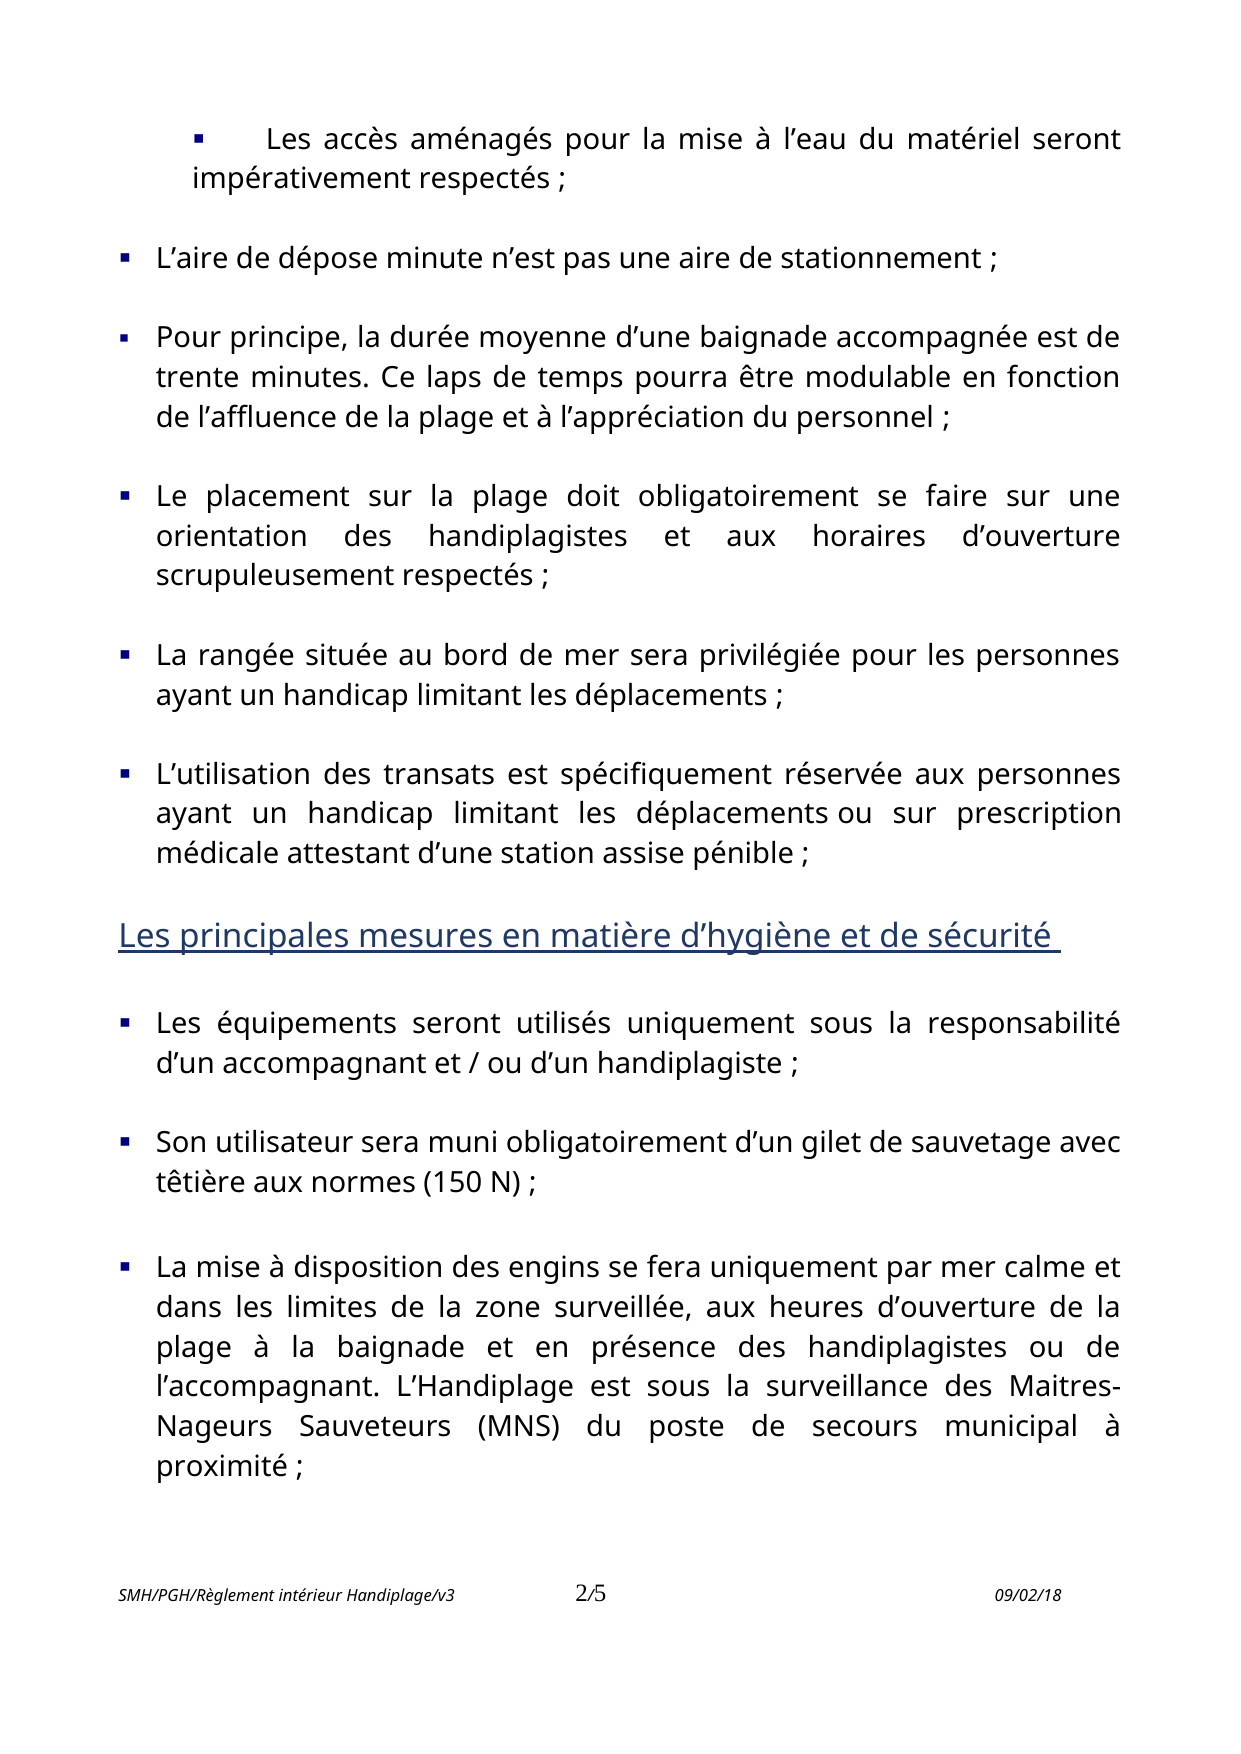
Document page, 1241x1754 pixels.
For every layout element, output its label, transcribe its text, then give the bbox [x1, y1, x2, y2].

list La mise à disposition des engins se fera uniquement par mer calme et dans les limites de la zone surveillée, aux heures d’ouverture de la plage à la baignade et en présence des handiplagistes ou de l’accompagnant. L’Handiplage est sous la surveillance des Maitres-Nageurs Sauveteurs (MNS) du poste de secours municipal à proximité ; [118, 1247, 1122, 1485]
list L’utilisation des transats est spécifiquement réservée aux personnes ayant un handicap limitant les déplacements ou sur prescription médicale attestant d’une station assise pénible ; [118, 753, 1122, 872]
list L’aire de dépose minute n’est pas une aire de stationnement ; [118, 237, 1122, 277]
list Les équipements seront utilisés uniquement sous la responsabilité d’un accompagnant et / ou d’un handiplagiste ; [118, 1003, 1122, 1082]
text Les principales mesures en matière d’hygiène et de sécurité [118, 912, 1122, 957]
list Pour principe, la durée moyenne d’une baignade accompagnée est de trente minutes. Ce laps de temps pourra être modulable en fonction de l’affluence de la plage et à l’appréciation du personnel ; [118, 317, 1122, 436]
list Le placement sur la plage doit obligatoirement se faire sur une orientation des handiplagistes et aux horaires d’ouverture scrupuleusement respectés ; [118, 475, 1122, 594]
list Son utilisateur sera muni obligatoirement d’un gilet de sauvetage avec têtière aux normes (150 N) ; [118, 1122, 1122, 1201]
list La rangée située au bord de mer sera privilégiée pour les personnes ayant un handicap limitant les déplacements ; [118, 634, 1122, 713]
list Les accès aménagés pour la mise à l’eau du matériel seront impérativement respectés ; [192, 118, 1122, 197]
